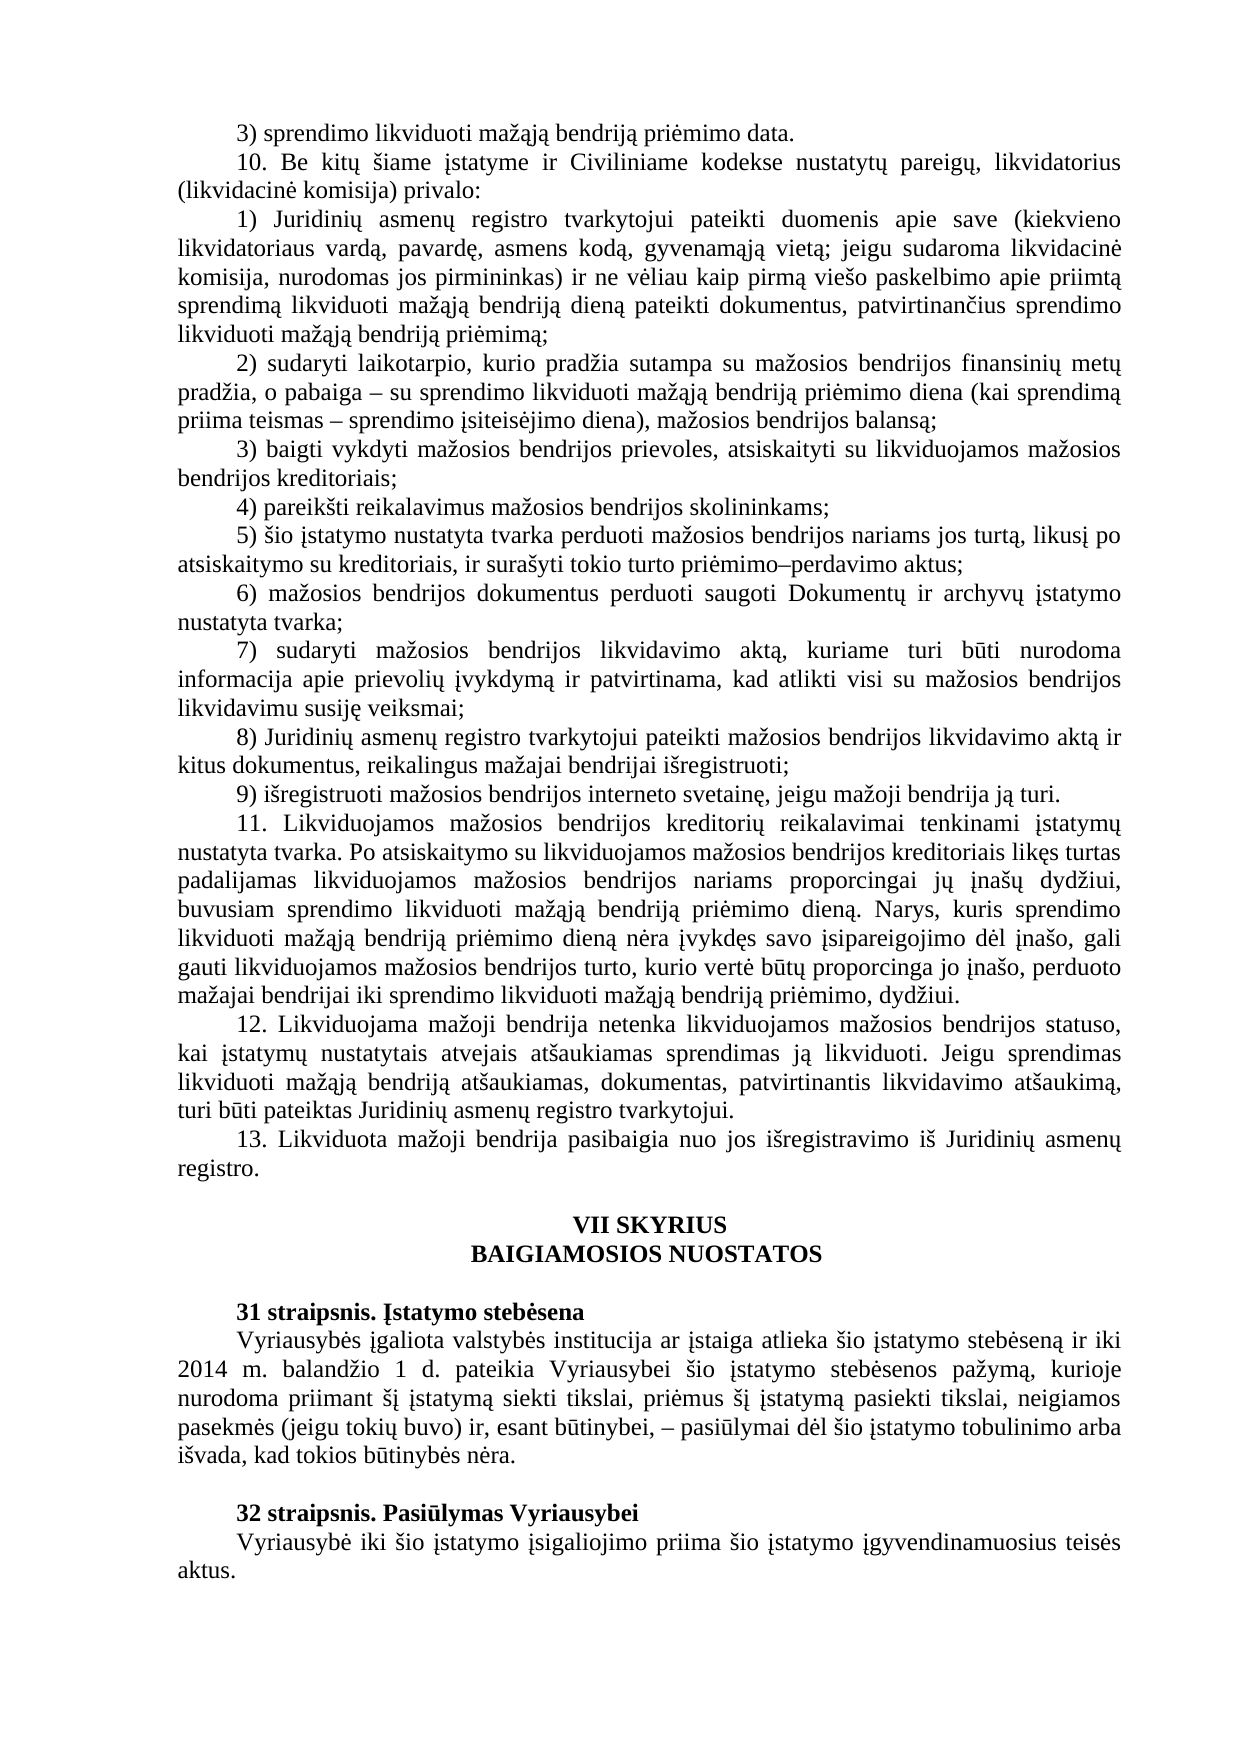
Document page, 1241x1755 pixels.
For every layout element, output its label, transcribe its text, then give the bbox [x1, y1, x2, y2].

text 7) sudaryti mažosios bendrijos likvidavimo aktą, kuriame turi būti nurodoma informacija apie prievolių įvykdymą ir patvirtinama, kad atlikti visi su mažosios bendrijos likvidavimu susiję veiksmai; [177, 636, 1122, 722]
text 11. Likviduojamos mažosios bendrijos kreditorių reikalavimai tenkinami įstatymų nustatyta tvarka. Po atsiskaitymo su likviduojamos mažosios bendrijos kreditoriais likęs turtas padalijamas likviduojamos mažosios bendrijos nariams proporcingai jų įnašų dydžiui, buvusiam sprendimo likviduoti mažąją bendriją priėmimo dieną. Narys, kuris sprendimo likviduoti mažąją bendriją priėmimo dieną nėra įvykdęs savo įsipareigojimo dėl įnašo, gali gauti likviduojamos mažosios bendrijos turto, kurio vertė būtų proporcinga jo įnašo, perduoto mažajai bendrijai iki sprendimo likviduoti mažąją bendriją priėmimo, dydžiui. [177, 808, 1122, 1009]
text 2) sudaryti laikotarpio, kurio pradžia sutampa su mažosios bendrijos finansinių metų pradžia, o pabaiga – su sprendimo likviduoti mažąją bendriją priėmimo diena (kai sprendimą priima teismas – sprendimo įsiteisėjimo diena), mažosios bendrijos balansą; [177, 348, 1122, 434]
text 10. Be kitų šiame įstatyme ir Civiliniame kodekse nustatytų pareigų, likvidatorius (likvidacinė komisija) privalo: [177, 147, 1122, 204]
text 8) Juridinių asmenų registro tvarkytojui pateikti mažosios bendrijos likvidavimo aktą ir kitus dokumentus, reikalingus mažajai bendrijai išregistruoti; [177, 722, 1122, 779]
text 3) sprendimo likviduoti mažąją bendriją priėmimo data. [177, 118, 1122, 147]
text 13. Likviduota mažoji bendrija pasibaigia nuo jos išregistravimo iš Juridinių asmenų registro. [177, 1124, 1122, 1182]
text 32 straipsnis. Pasiūlymas Vyriausybei [177, 1498, 1122, 1527]
text 31 straipsnis. Įstatymo stebėsena [177, 1297, 1122, 1326]
text 6) mažosios bendrijos dokumentus perduoti saugoti Dokumentų ir archyvų įstatymo nustatyta tvarka; [177, 578, 1122, 636]
text Vyriausybė iki šio įstatymo įsigaliojimo priima šio įstatymo įgyvendinamuosius teisės aktus. [177, 1527, 1122, 1584]
text 12. Likviduojama mažoji bendrija netenka likviduojamos mažosios bendrijos statuso, kai įstatymų nustatytais atvejais atšaukiamas sprendimas ją likviduoti. Jeigu sprendimas likviduoti mažąją bendriją atšaukiamas, dokumentas, patvirtinantis likvidavimo atšaukimą, turi būti pateiktas Juridinių asmenų registro tvarkytojui. [177, 1009, 1122, 1124]
text BAIGIAMOSIOS NUOSTATOS [177, 1239, 1122, 1268]
text 4) pareikšti reikalavimus mažosios bendrijos skolininkams; [177, 492, 1122, 521]
text 9) išregistruoti mažosios bendrijos interneto svetainę, jeigu mažoji bendrija ją turi. [177, 779, 1122, 808]
text Vyriausybės įgaliota valstybės institucija ar įstaiga atlieka šio įstatymo stebėseną ir iki 2014 m. balandžio 1 d. pateikia Vyriausybei šio įstatymo stebėsenos pažymą, kurioje nurodoma priimant šį įstatymą siekti tikslai, priėmus šį įstatymą pasiekti tikslai, neigiamos pasekmės (jeigu tokių buvo) ir, esant būtinybei, – pasiūlymai dėl šio įstatymo tobulinimo arba išvada, kad tokios būtinybės nėra. [177, 1326, 1122, 1469]
text VII SKYRIUS [177, 1211, 1122, 1239]
text 3) baigti vykdyti mažosios bendrijos prievoles, atsiskaityti su likviduojamos mažosios bendrijos kreditoriais; [177, 434, 1122, 492]
text 1) Juridinių asmenų registro tvarkytojui pateikti duomenis apie save (kiekvieno likvidatoriaus vardą, pavardę, asmens kodą, gyvenamąją vietą; jeigu sudaroma likvidacinė komisija, nurodomas jos pirmininkas) ir ne vėliau kaip pirmą viešo paskelbimo apie priimtą sprendimą likviduoti mažąją bendriją dieną pateikti dokumentus, patvirtinančius sprendimo likviduoti mažąją bendriją priėmimą; [177, 204, 1122, 348]
text 5) šio įstatymo nustatyta tvarka perduoti mažosios bendrijos nariams jos turtą, likusį po atsiskaitymo su kreditoriais, ir surašyti tokio turto priėmimo–perdavimo aktus; [177, 521, 1122, 578]
